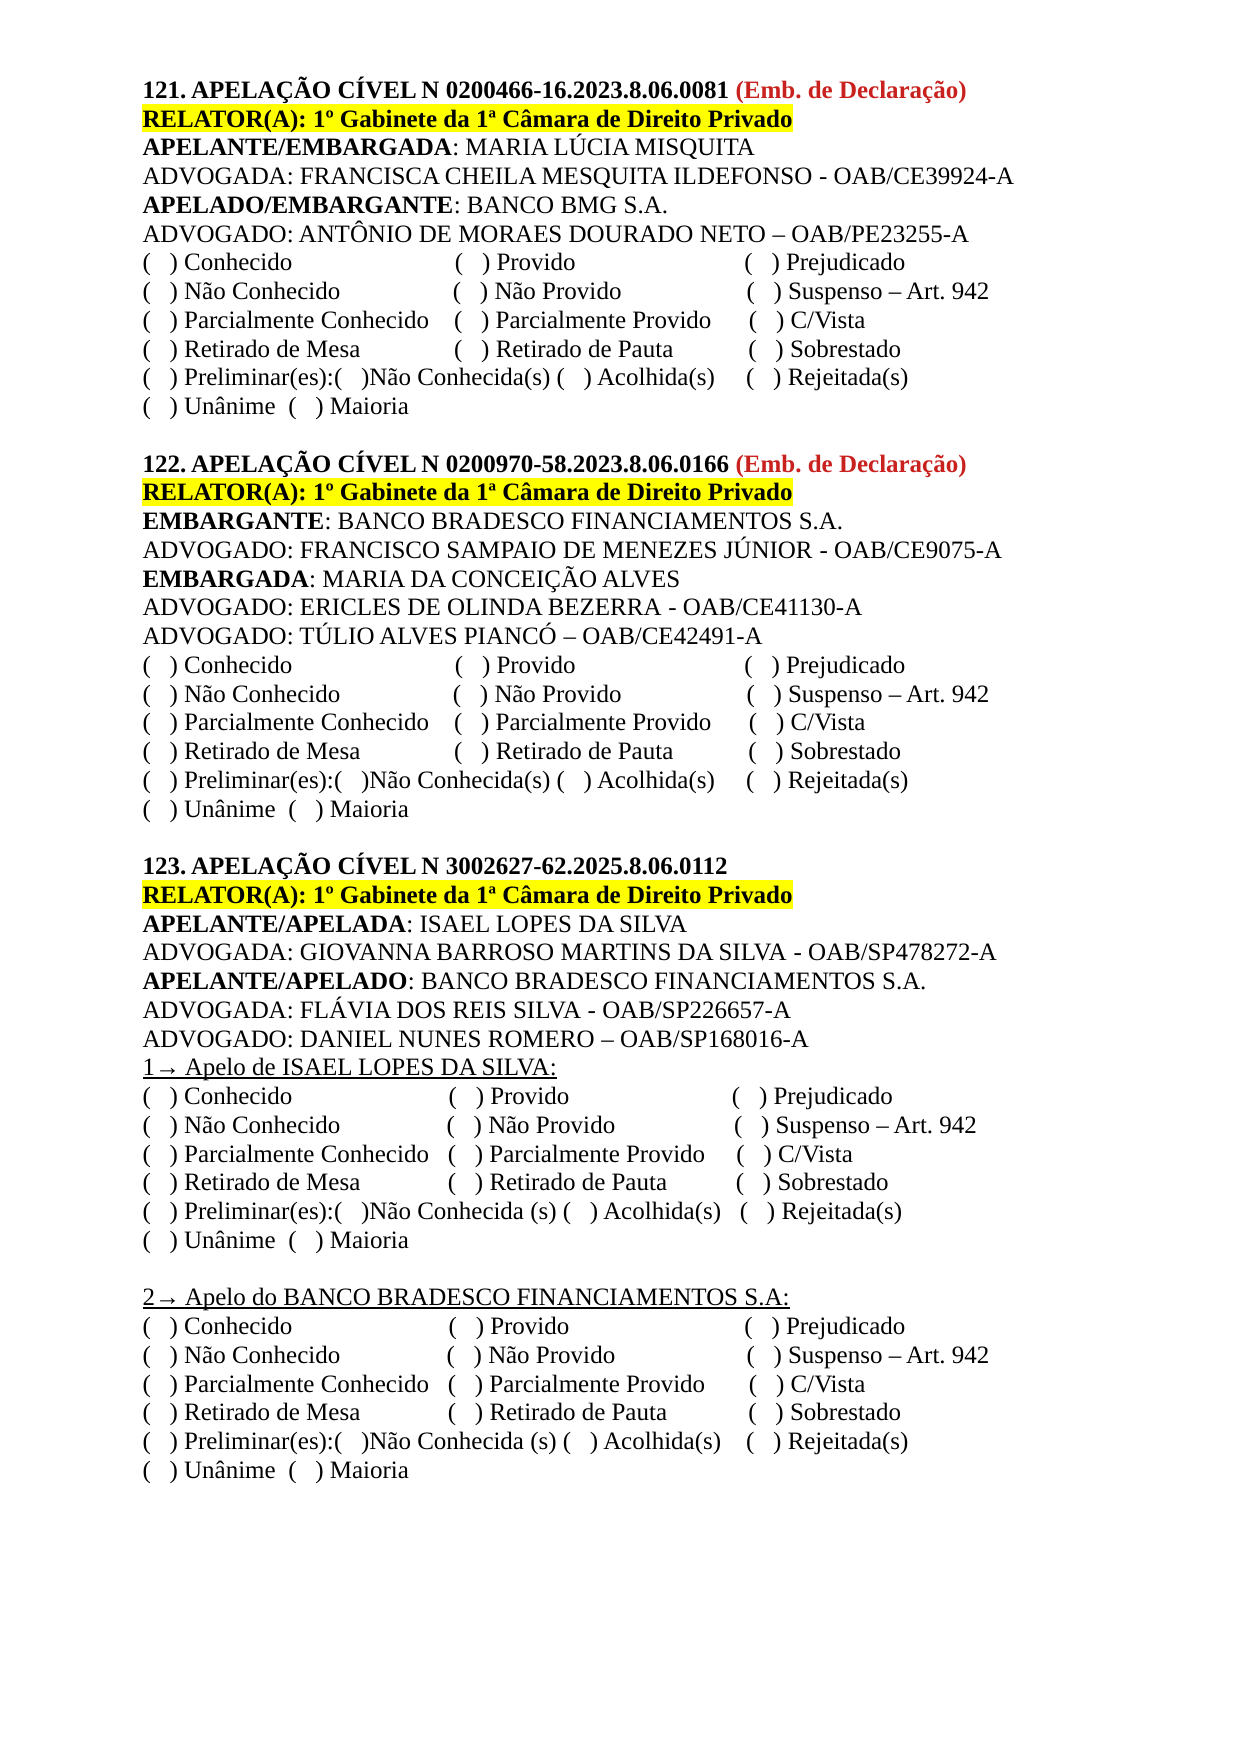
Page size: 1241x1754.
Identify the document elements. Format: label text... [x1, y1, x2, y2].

text ( ) Parcialmente Conhecido ( ) Parcialmente Provido ( ) C/Vista [142, 707, 1158, 736]
text ( ) Retirado de Mesa ( ) Retirado de Pauta ( ) Sobrestado [142, 1167, 1158, 1196]
text ( ) Unânime ( ) Maioria 122. APELAÇÃO CÍVEL N 0200970-58.2023.8.06.0166 (Emb. de Declaração) RELATOR(A): 1º Gabinete da 1ª Câmara de Direito Privado EMBARGANTE: BANCO BRADESCO FINANCIAMENTOS S.A. ADVOGADO: FRANCISCO SAMPAIO DE MENEZES JÚNIOR - OAB/CE9075-A EMBARGADA: MARIA DA CONCEIÇÃO ALVES ADVOGADO: ERICLES DE OLINDA BEZERRA - OAB/CE41130-A ADVOGADO: TÚLIO ALVES PIANCÓ – OAB/CE42491-A [142, 391, 1141, 650]
text ( ) Unânime ( ) Maioria 123. APELAÇÃO CÍVEL N 3002627-62.2025.8.06.0112 RELATOR(A): 1º Gabinete da 1ª Câmara de Direito Privado APELANTE/APELADA: ISAEL LOPES DA SILVA ADVOGADA: GIOVANNA BARROSO MARTINS DA SILVA - OAB/SP478272-A APELANTE/APELADO: BANCO BRADESCO FINANCIAMENTOS S.A. ADVOGADA: FLÁVIA DOS REIS SILVA - OAB/SP226657-A ADVOGADO: DANIEL NUNES ROMERO – OAB/SP168016-A [142, 794, 1141, 1052]
text ( ) Preliminar(es):( )Não Conhecida(s) ( ) Acolhida(s) ( ) Rejeitada(s) [142, 362, 1158, 391]
text ( ) Preliminar(es):( )Não Conhecida (s) ( ) Acolhida(s) ( ) Rejeitada(s) [142, 1426, 1158, 1455]
text ( ) Parcialmente Conhecido ( ) Parcialmente Provido ( ) C/Vista [142, 1369, 1158, 1397]
text ( ) Parcialmente Conhecido ( ) Parcialmente Provido ( ) C/Vista [142, 1139, 1158, 1167]
text ( ) Não Conhecido ( ) Não Provido ( ) Suspenso – Art. 942 [142, 1110, 1158, 1139]
text ( ) Retirado de Mesa ( ) Retirado de Pauta ( ) Sobrestado [142, 736, 1158, 765]
text ( ) Preliminar(es):( )Não Conhecida (s) ( ) Acolhida(s) ( ) Rejeitada(s) [142, 1196, 1158, 1225]
text ( ) Parcialmente Conhecido ( ) Parcialmente Provido ( ) C/Vista [142, 305, 1158, 334]
text ( ) Não Conhecido ( ) Não Provido ( ) Suspenso – Art. 942 [142, 679, 1158, 707]
text ( ) Conhecido ( ) Provido ( ) Prejudicado [142, 1081, 1141, 1110]
text ( ) Conhecido ( ) Provido ( ) Prejudicado [142, 247, 1141, 276]
text 2→ Apelo do BANCO BRADESCO FINANCIAMENTOS S.A: [142, 1282, 1141, 1311]
text ( ) Conhecido ( ) Provido ( ) Prejudicado [142, 1311, 1141, 1340]
text ( ) Preliminar(es):( )Não Conhecida(s) ( ) Acolhida(s) ( ) Rejeitada(s) [142, 765, 1158, 794]
text 121. APELAÇÃO CÍVEL N 0200466-16.2023.8.06.0081 (Emb. de Declaração) RELATOR(A): 1º Gabinete da 1ª Câmara de Direito Privado APELANTE/EMBARGADA: MARIA LÚCIA MISQUITA ADVOGADA: FRANCISCA CHEILA MESQUITA ILDEFONSO - OAB/CE39924-A APELADO/EMBARGANTE: BANCO BMG S.A. ADVOGADO: ANTÔNIO DE MORAES DOURADO NETO – OAB/PE23255-A [142, 75, 1141, 247]
text ( ) Retirado de Mesa ( ) Retirado de Pauta ( ) Sobrestado [142, 334, 1158, 362]
text ( ) Conhecido ( ) Provido ( ) Prejudicado [142, 650, 1141, 679]
text 1→ Apelo de ISAEL LOPES DA SILVA: [142, 1052, 1141, 1081]
text ( ) Não Conhecido ( ) Não Provido ( ) Suspenso – Art. 942 [142, 276, 1158, 305]
text ( ) Não Conhecido ( ) Não Provido ( ) Suspenso – Art. 942 [142, 1340, 1158, 1369]
text ( ) Unânime ( ) Maioria [142, 1225, 1158, 1254]
text ( ) Retirado de Mesa ( ) Retirado de Pauta ( ) Sobrestado [142, 1397, 1158, 1426]
text ( ) Unânime ( ) Maioria [142, 1455, 1141, 1541]
